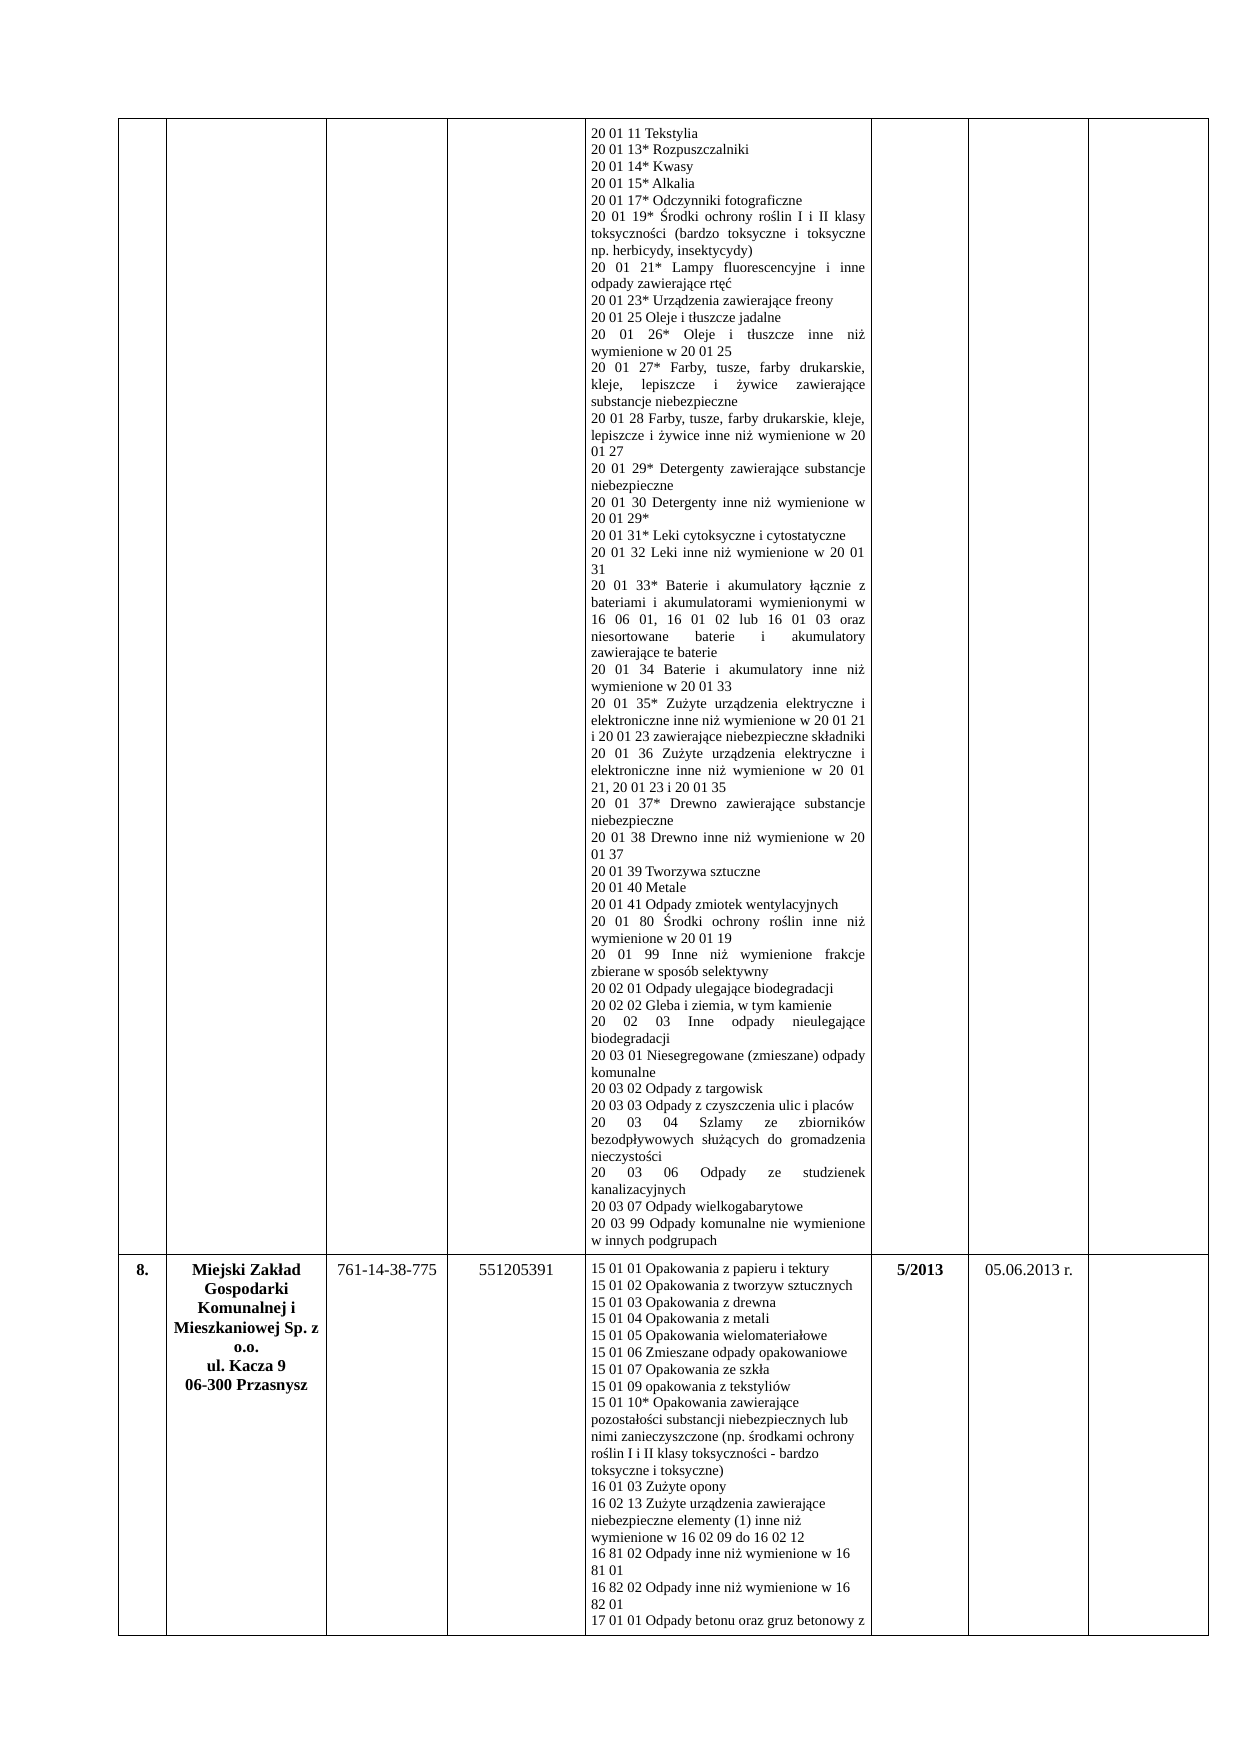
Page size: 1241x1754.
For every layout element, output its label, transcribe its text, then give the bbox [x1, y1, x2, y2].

table_cell [167, 119, 326, 1254]
table_cell [448, 119, 585, 1254]
table_cell 05.06.2013 r. [969, 1255, 1088, 1635]
table_cell Miejski Zakład Gospodarki Komunalnej i Mieszkaniowej Sp. z o.o. ul. Kacza 9 06-300 Przasnysz [167, 1255, 326, 1635]
table_cell [969, 119, 1088, 1254]
table_cell 15 01 01 Opakowania z papieru i tektury 15 01 02 Opakowania z tworzyw sztucznych 15 01 03 Opakowania z drewna 15 01 04 Opakowania z metali 15 01 05 Opakowania wielomateriałowe 15 01 06 Zmieszane odpady opakowaniowe 15 01 07 Opakowania ze szkła 15 01 09 opakowania z tekstyliów 15 01 10* Opakowania zawierające pozostałości substancji niebezpiecznych lub nimi zanieczyszczone (np. środkami ochrony roślin I i II klasy toksyczności - bardzo toksyczne i toksyczne) 16 01 03 Zużyte opony 16 02 13 Zużyte urządzenia zawierające niebezpieczne elementy (1) inne niż wymienione w 16 02 09 do 16 02 12 16 81 02 Odpady inne niż wymienione w 16 81 01 16 82 02 Odpady inne niż wymienione w 16 82 01 17 01 01 Odpady betonu oraz gruz betonowy z [586, 1255, 871, 1635]
table_cell [327, 119, 447, 1254]
table_cell 761-14-38-775 [327, 1255, 447, 1635]
table_cell [1089, 119, 1208, 1254]
table_cell [1089, 1255, 1208, 1635]
table_cell [872, 119, 968, 1254]
table_cell 5/2013 [872, 1255, 968, 1635]
table_cell 551205391 [448, 1255, 585, 1635]
table_cell 20 01 11 Tekstylia 20 01 13* Rozpuszczalniki 20 01 14* Kwasy 20 01 15* Alkalia 20 01 17* Odczynniki fotograficzne 20 01 19* Środki ochrony roślin I i II klasy toksyczności (bardzo toksyczne i toksyczne np. herbicydy, insektycydy) 20 01 21* Lampy fluorescencyjne i inne odpady zawierające rtęć 20 01 23* Urządzenia zawierające freony 20 01 25 Oleje i tłuszcze jadalne 20 01 26* Oleje i tłuszcze inne niż wymienione w 20 01 25 20 01 27* Farby, tusze, farby drukarskie, kleje, lepiszcze i żywice zawierające substancje niebezpieczne 20 01 28 Farby, tusze, farby drukarskie, kleje, lepiszcze i żywice inne niż wymienione w 20 01 27 20 01 29* Detergenty zawierające substancje niebezpieczne 20 01 30 Detergenty inne niż wymienione w 20 01 29* 20 01 31* Leki cytoksyczne i cytostatyczne 20 01 32 Leki inne niż wymienione w 20 01 31 20 01 33* Baterie i akumulatory łącznie z bateriami i akumulatorami wymienionymi w 16 06 01, 16 01 02 lub 16 01 03 oraz niesortowane baterie i akumulatory zawierające te baterie 20 01 34 Baterie i akumulatory inne niż wymienione w 20 01 33 20 01 35* Zużyte urządzenia elektryczne i elektroniczne inne niż wymienione w 20 01 21 i 20 01 23 zawierające niebezpieczne składniki 20 01 36 Zużyte urządzenia elektryczne i elektroniczne inne niż wymienione w 20 01 21, 20 01 23 i 20 01 35 20 01 37* Drewno zawierające substancje niebezpieczne 20 01 38 Drewno inne niż wymienione w 20 01 37 20 01 39 Tworzywa sztuczne 20 01 40 Metale 20 01 41 Odpady zmiotek wentylacyjnych 20 01 80 Środki ochrony roślin inne niż wymienione w 20 01 19 20 01 99 Inne niż wymienione frakcje zbierane w sposób selektywny 20 02 01 Odpady ulegające biodegradacji 20 02 02 Gleba i ziemia, w tym kamienie 20 02 03 Inne odpady nieulegające biodegradacji 20 03 01 Niesegregowane (zmieszane) odpady komunalne 20 03 02 Odpady z targowisk 20 03 03 Odpady z czyszczenia ulic i placów 20 03 04 Szlamy ze zbiorników bezodpływowych służących do gromadzenia nieczystości 20 03 06 Odpady ze studzienek kanalizacyjnych 20 03 07 Odpady wielkogabarytowe 20 03 99 Odpady komunalne nie wymienione w innych podgrupach [586, 119, 871, 1254]
table_cell 8. [119, 1255, 166, 1635]
table_cell [119, 119, 166, 1254]
